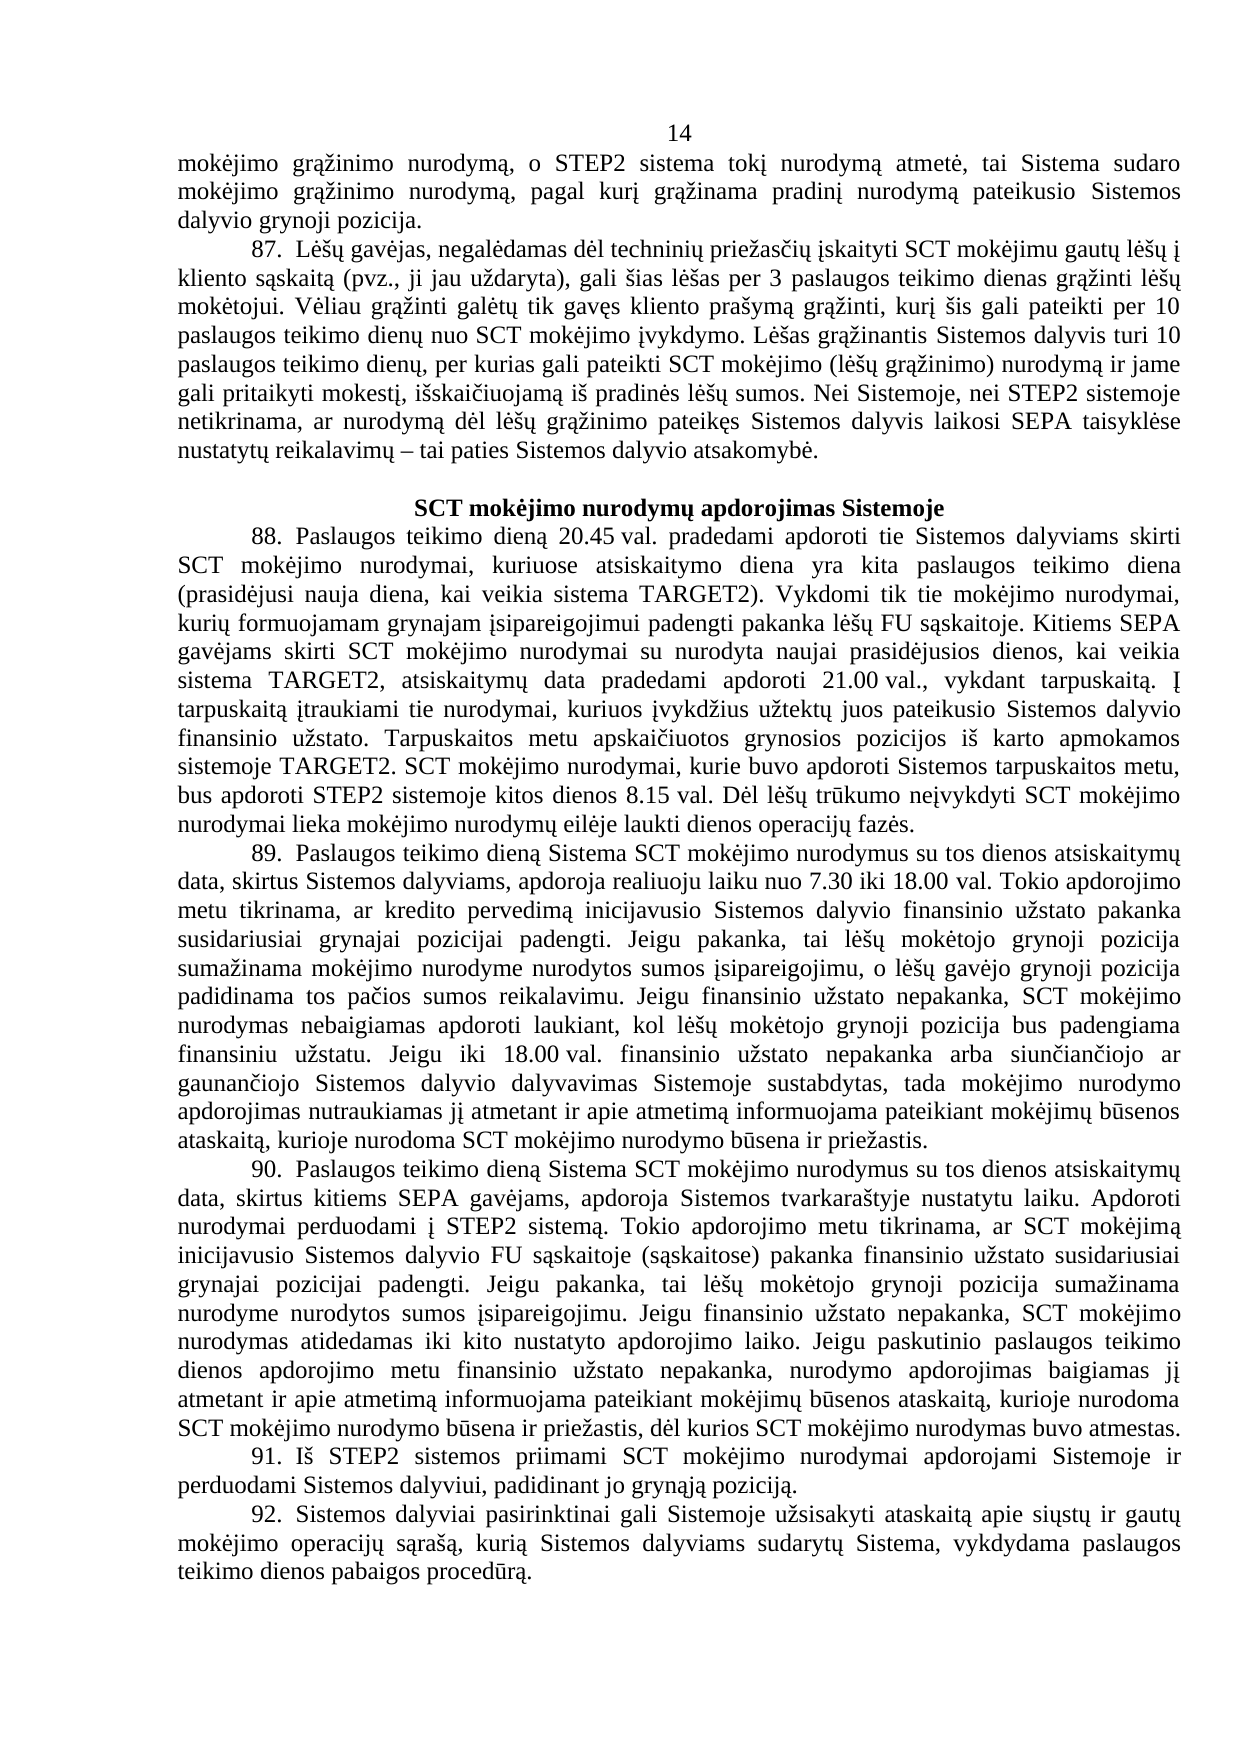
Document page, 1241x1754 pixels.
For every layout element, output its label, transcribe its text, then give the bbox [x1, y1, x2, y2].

text SCT mokėjimo nurodymų apdorojimas Sistemoje [177, 493, 1181, 521]
text 90. Paslaugos teikimo dieną Sistema SCT mokėjimo nurodymus su tos dienos atsiskaitymų data, skirtus kitiems SEPA gavėjams, apdoroja Sistemos tvarkaraštyje nustatytu laiku. Apdoroti nurodymai perduodami į STEP2 sistemą. Tokio apdorojimo metu tikrinama, ar SCT mokėjimą inicijavusio Sistemos dalyvio FU sąskaitoje (sąskaitose) pakanka finansinio užstato susidariusiai grynajai pozicijai padengti. Jeigu pakanka, tai lėšų mokėtojo grynoji pozicija sumažinama nurodyme nurodytos sumos įsipareigojimu. Jeigu finansinio užstato nepakanka, SCT mokėjimo nurodymas atidedamas iki kito nustatyto apdorojimo laiko. Jeigu paskutinio paslaugos teikimo dienos apdorojimo metu finansinio užstato nepakanka, nurodymo apdorojimas baigiamas jį atmetant ir apie atmetimą informuojama pateikiant mokėjimų būsenos ataskaitą, kurioje nurodoma SCT mokėjimo nurodymo būsena ir priežastis, dėl kurios SCT mokėjimo nurodymas buvo atmestas. [177, 1154, 1181, 1441]
text 92. Sistemos dalyviai pasirinktinai gali Sistemoje užsisakyti ataskaitą apie siųstų ir gautų mokėjimo operacijų sąrašą, kurią Sistemos dalyviams sudarytų Sistema, vykdydama paslaugos teikimo dienos pabaigos procedūrą. [177, 1499, 1181, 1585]
text 91. Iš STEP2 sistemos priimami SCT mokėjimo nurodymai apdorojami Sistemoje ir perduodami Sistemos dalyviui, padidinant jo grynąją poziciją. [177, 1441, 1181, 1499]
text 89. Paslaugos teikimo dieną Sistema SCT mokėjimo nurodymus su tos dienos atsiskaitymų data, skirtus Sistemos dalyviams, apdoroja realiuoju laiku nuo 7.30 iki 18.00 val. Tokio apdorojimo metu tikrinama, ar kredito pervedimą inicijavusio Sistemos dalyvio finansinio užstato pakanka susidariusiai grynajai pozicijai padengti. Jeigu pakanka, tai lėšų mokėtojo grynoji pozicija sumažinama mokėjimo nurodyme nurodytos sumos įsipareigojimu, o lėšų gavėjo grynoji pozicija padidinama tos pačios sumos reikalavimu. Jeigu finansinio užstato nepakanka, SCT mokėjimo nurodymas nebaigiamas apdoroti laukiant, kol lėšų mokėtojo grynoji pozicija bus padengiama finansiniu užstatu. Jeigu iki 18.00 val. finansinio užstato nepakanka arba siunčiančiojo ar gaunančiojo Sistemos dalyvio dalyvavimas Sistemoje sustabdytas, tada mokėjimo nurodymo apdorojimas nutraukiamas jį atmetant ir apie atmetimą informuojama pateikiant mokėjimų būsenos ataskaitą, kurioje nurodoma SCT mokėjimo nurodymo būsena ir priežastis. [177, 838, 1181, 1154]
text 88. Paslaugos teikimo dieną 20.45 val. pradedami apdoroti tie Sistemos dalyviams skirti SCT mokėjimo nurodymai, kuriuose atsiskaitymo diena yra kita paslaugos teikimo diena (prasidėjusi nauja diena, kai veikia sistema TARGET2). Vykdomi tik tie mokėjimo nurodymai, kurių formuojamam grynajam įsipareigojimui padengti pakanka lėšų FU sąskaitoje. Kitiems SEPA gavėjams skirti SCT mokėjimo nurodymai su nurodyta naujai prasidėjusios dienos, kai veikia sistema TARGET2, atsiskaitymų data pradedami apdoroti 21.00 val., vykdant tarpuskaitą. Į tarpuskaitą įtraukiami tie nurodymai, kuriuos įvykdžius užtektų juos pateikusio Sistemos dalyvio finansinio užstato. Tarpuskaitos metu apskaičiuotos grynosios pozicijos iš karto apmokamos sistemoje TARGET2. SCT mokėjimo nurodymai, kurie buvo apdoroti Sistemos tarpuskaitos metu, bus apdoroti STEP2 sistemoje kitos dienos 8.15 val. Dėl lėšų trūkumo neįvykdyti SCT mokėjimo nurodymai lieka mokėjimo nurodymų eilėje laukti dienos operacijų fazės. [177, 521, 1181, 838]
text 87. Lėšų gavėjas, negalėdamas dėl techninių priežasčių įskaityti SCT mokėjimu gautų lėšų į kliento sąskaitą (pvz., ji jau uždaryta), gali šias lėšas per 3 paslaugos teikimo dienas grąžinti lėšų mokėtojui. Vėliau grąžinti galėtų tik gavęs kliento prašymą grąžinti, kurį šis gali pateikti per 10 paslaugos teikimo dienų nuo SCT mokėjimo įvykdymo. Lėšas grąžinantis Sistemos dalyvis turi 10 paslaugos teikimo dienų, per kurias gali pateikti SCT mokėjimo (lėšų grąžinimo) nurodymą ir jame gali pritaikyti mokestį, išskaičiuojamą iš pradinės lėšų sumos. Nei Sistemoje, nei STEP2 sistemoje netikrinama, ar nurodymą dėl lėšų grąžinimo pateikęs Sistemos dalyvis laikosi SEPA taisyklėse nustatytų reikalavimų – tai paties Sistemos dalyvio atsakomybė. [177, 234, 1181, 464]
text mokėjimo grąžinimo nurodymą, o STEP2 sistema tokį nurodymą atmetė, tai Sistema sudaro mokėjimo grąžinimo nurodymą, pagal kurį grąžinama pradinį nurodymą pateikusio Sistemos dalyvio grynoji pozicija. [177, 148, 1181, 234]
